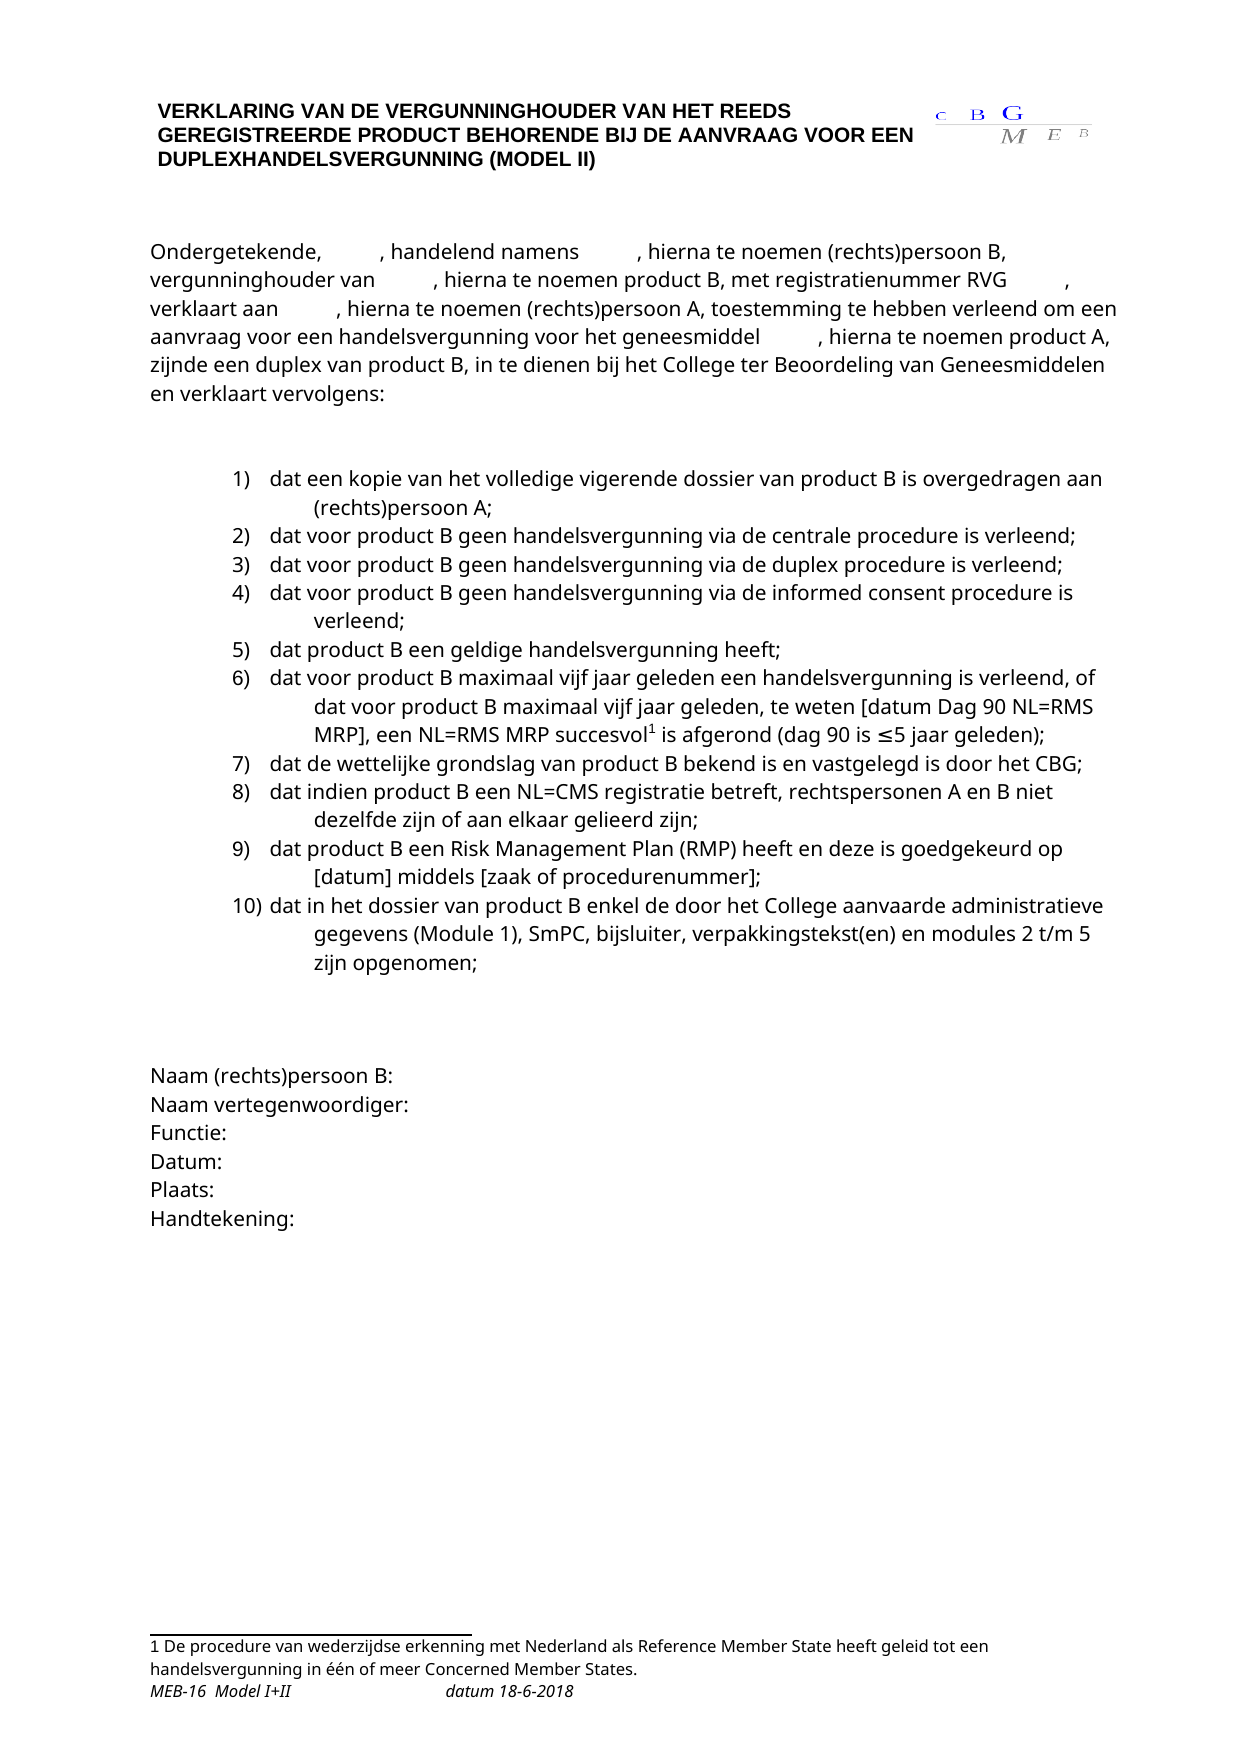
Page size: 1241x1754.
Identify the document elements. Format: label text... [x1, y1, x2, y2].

list dat product B een Risk Management Plan (RMP) heeft en deze is goedgekeurd op [datum] middels [zaak of procedurenummer]; [232, 834, 1122, 891]
text Functie: [150, 1118, 1122, 1147]
text Naam (rechts)persoon B: [150, 1062, 1122, 1090]
text Handtekening: [150, 1204, 1122, 1232]
list dat voor product B geen handelsvergunning via de duplex procedure is verleend; [232, 550, 1122, 578]
text Ondergetekende, , handelend namens , hierna te noemen (rechts)persoon B, vergunninghouder van , hierna te noemen product B, met registratienummer RVG , verklaart aan , hierna te noemen (rechts)persoon A, toestemming te hebben verleend om een aanvraag voor een handelsvergunning voor het geneesmiddel , hierna te noemen product A, zijnde een duplex van product B, in te dienen bij het College ter Beoordeling van Geneesmiddelen en verklaart vervolgens: [150, 237, 1122, 407]
text Datum: [150, 1147, 1122, 1175]
list dat indien product B een NL=CMS registratie betreft, rechtspersonen A en B niet dezelfde zijn of aan elkaar gelieerd zijn; [232, 777, 1122, 834]
list dat de wettelijke grondslag van product B bekend is en vastgelegd is door het CBG; [232, 749, 1122, 777]
list dat voor product B geen handelsvergunning via de centrale procedure is verleend; [232, 521, 1122, 550]
text Naam vertegenwoordiger: [150, 1090, 1122, 1118]
list dat een kopie van het volledige vigerende dossier van product B is overgedragen aan (rechts)persoon A; [232, 464, 1122, 521]
list dat voor product B maximaal vijf jaar geleden een handelsvergunning is verleend, of dat voor product B maximaal vijf jaar geleden, te weten [datum Dag 90 NL=RMS MRP], een NL=RMS MRP succesvol is afgerond (dag 90 is ≤5 jaar geleden); [232, 663, 1122, 749]
list De procedure van wederzijdse erkenning met Nederland als Reference Member State heeft geleid tot een handelsvergunning in één of meer Concerned Member States. [150, 1635, 1122, 1680]
list dat in het dossier van product B enkel de door het College aanvaarde administratieve gegevens (Module 1), SmPC, bijsluiter, verpakkingstekst(en) en modules 2 t/m 5 zijn opgenomen; [232, 891, 1122, 976]
list dat product B een geldige handelsvergunning heeft; [232, 635, 1122, 663]
text Plaats: [150, 1175, 1122, 1204]
list dat voor product B geen handelsvergunning via de informed consent procedure is verleend; [232, 578, 1122, 635]
